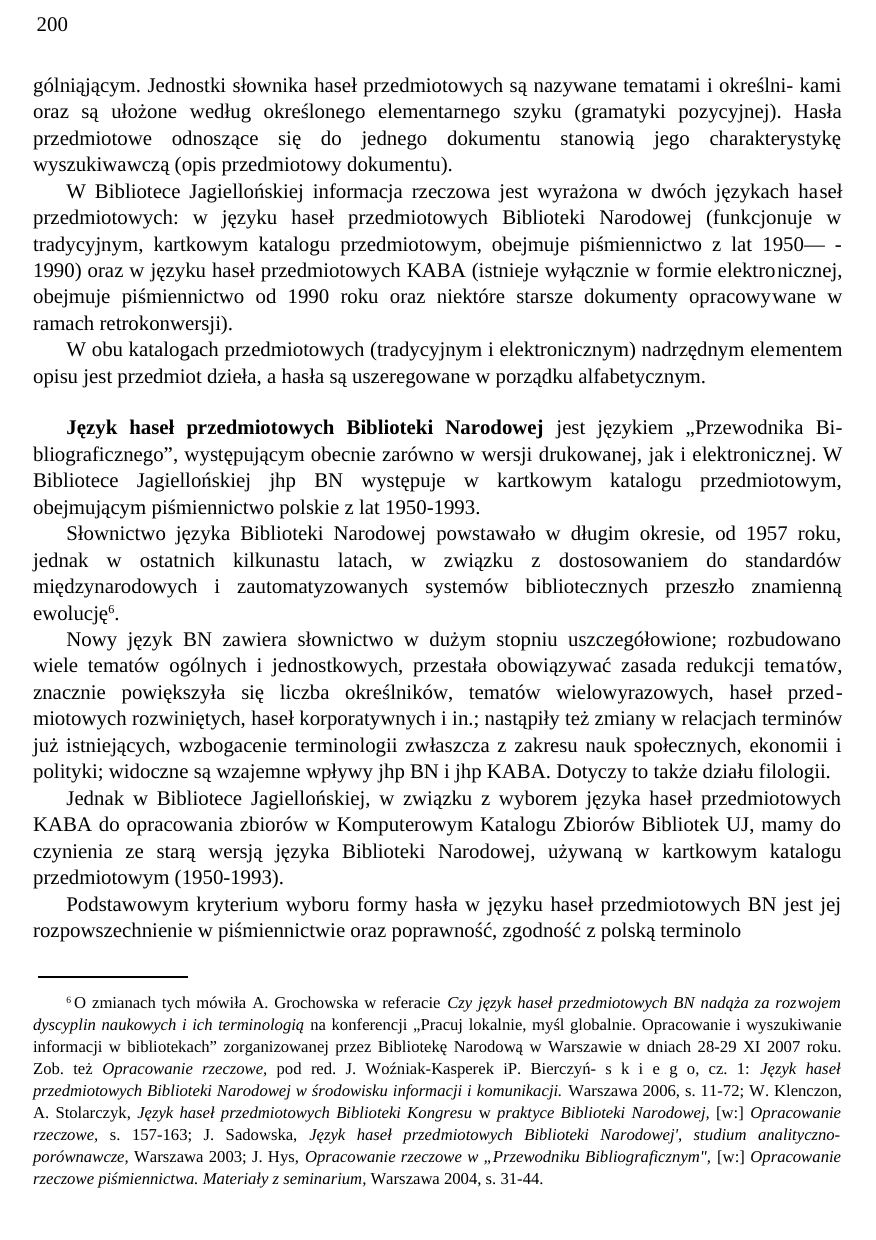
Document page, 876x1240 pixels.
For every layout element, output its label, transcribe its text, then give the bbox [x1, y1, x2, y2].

text W Bibliotece Jagiellońskiej informacja rzeczowa jest wyrażona w dwóch językach ha­seł przedmiotowych: w języku haseł przedmiotowych Biblioteki Narodowej (funkcjonuje w tradycyjnym, kartkowym katalogu przedmiotowym, obejmuje piśmiennictwo z lat 1950— -1990) oraz w języku haseł przedmiotowych KABA (istnieje wyłącznie w formie elektro­nicznej, obejmuje piśmiennictwo od 1990 roku oraz niektóre starsze dokumenty opracowy­wane w ramach retrokonwersji). [33, 178, 842, 335]
text W obu katalogach przedmiotowych (tradycyjnym i elektronicznym) nadrzędnym ele­mentem opisu jest przedmiot dzieła, a hasła są uszeregowane w porządku alfabetycznym. [33, 337, 842, 388]
text Podstawowym kryterium wyboru formy hasła w języku haseł przedmiotowych BN jest jej rozpowszechnienie w piśmiennictwie oraz poprawność, zgodność z polską terminolo­ [33, 891, 842, 942]
text 200 [36, 12, 75, 36]
text gólniąjącym. Jednostki słownika haseł przedmiotowych są nazywane tematami i określni- kami oraz są ułożone według określonego elementarnego szyku (gramatyki pozycyjnej). Hasła przedmiotowe odnoszące się do jednego dokumentu stanowią jego charakterystykę wyszukiwawczą (opis przedmiotowy dokumentu). [33, 73, 842, 176]
text Słownictwo języka Biblioteki Narodowej powstawało w długim okresie, od 1957 roku, jednak w ostatnich kilkunastu latach, w związku z dostosowaniem do standardów międzynarodowych i zautomatyzowanych systemów bibliotecznych przeszło znamienną ewolucję6. [33, 521, 842, 624]
text Jednak w Bibliotece Jagiellońskiej, w związku z wyborem języka haseł przedmiotowych KABA do opracowania zbiorów w Komputerowym Katalogu Zbiorów Bibliotek UJ, mamy do czynienia ze starą wersją języka Biblioteki Narodowej, używaną w kartkowym katalogu przedmiotowym (1950-1993). [33, 786, 842, 889]
text 6 O zmianach tych mówiła A. Grochowska w referacie Czy język haseł przedmiotowych BN nadąża za roz­wojem dyscyplin naukowych i ich terminologią na konferencji „Pracuj lokalnie, myśl globalnie. Opracowanie i wyszukiwanie informacji w bibliotekach” zorganizowanej przez Bibliotekę Narodową w Warszawie w dniach 28-29 XI 2007 roku. Zob. też Opracowanie rzeczowe, pod red. J. Woźniak-Kasperek iP. Bierczyń- s k i e g o, cz. 1: Język haseł przedmiotowych Biblioteki Narodowej w środowisku informacji i komunikacji. War­szawa 2006, s. 11-72; W. Klenczon, A. Stolarczyk, Język haseł przedmiotowych Biblioteki Kongresu w praktyce Biblioteki Narodowej, [w:] Opracowanie rzeczowe, s. 157-163; J. Sadowska, Język haseł przed­miotowych Biblioteki Narodowej', studium analityczno-porównawcze, Warszawa 2003; J. Hys, Opracowanie rzeczowe w „Przewodniku Bibliograficznym", [w:] Opracowanie rzeczowe piśmiennictwa. Materiały z semina­rium, Warszawa 2004, s. 31-44. [33, 993, 842, 1188]
text Język haseł przedmiotowych Biblioteki Narodowej jest językiem „Przewodnika Bi­bliograficznego”, występującym obecnie zarówno w wersji drukowanej, jak i elektronicz­nej. W Bibliotece Jagiellońskiej jhp BN występuje w kartkowym katalogu przedmiotowym, obejmującym piśmiennictwo polskie z lat 1950-1993. [33, 415, 842, 519]
text Nowy język BN zawiera słownictwo w dużym stopniu uszczegółowione; rozbudowano wiele tematów ogólnych i jednostkowych, przestała obowiązywać zasada redukcji tema­tów, znacznie powiększyła się liczba określników, tematów wielowyrazowych, haseł przed­miotowych rozwiniętych, haseł korporatywnych i in.; nastąpiły też zmiany w relacjach ter­minów już istniejących, wzbogacenie terminologii zwłaszcza z zakresu nauk społecznych, ekonomii i polityki; widoczne są wzajemne wpływy jhp BN i jhp KABA. Dotyczy to także działu filologii. [33, 627, 842, 783]
